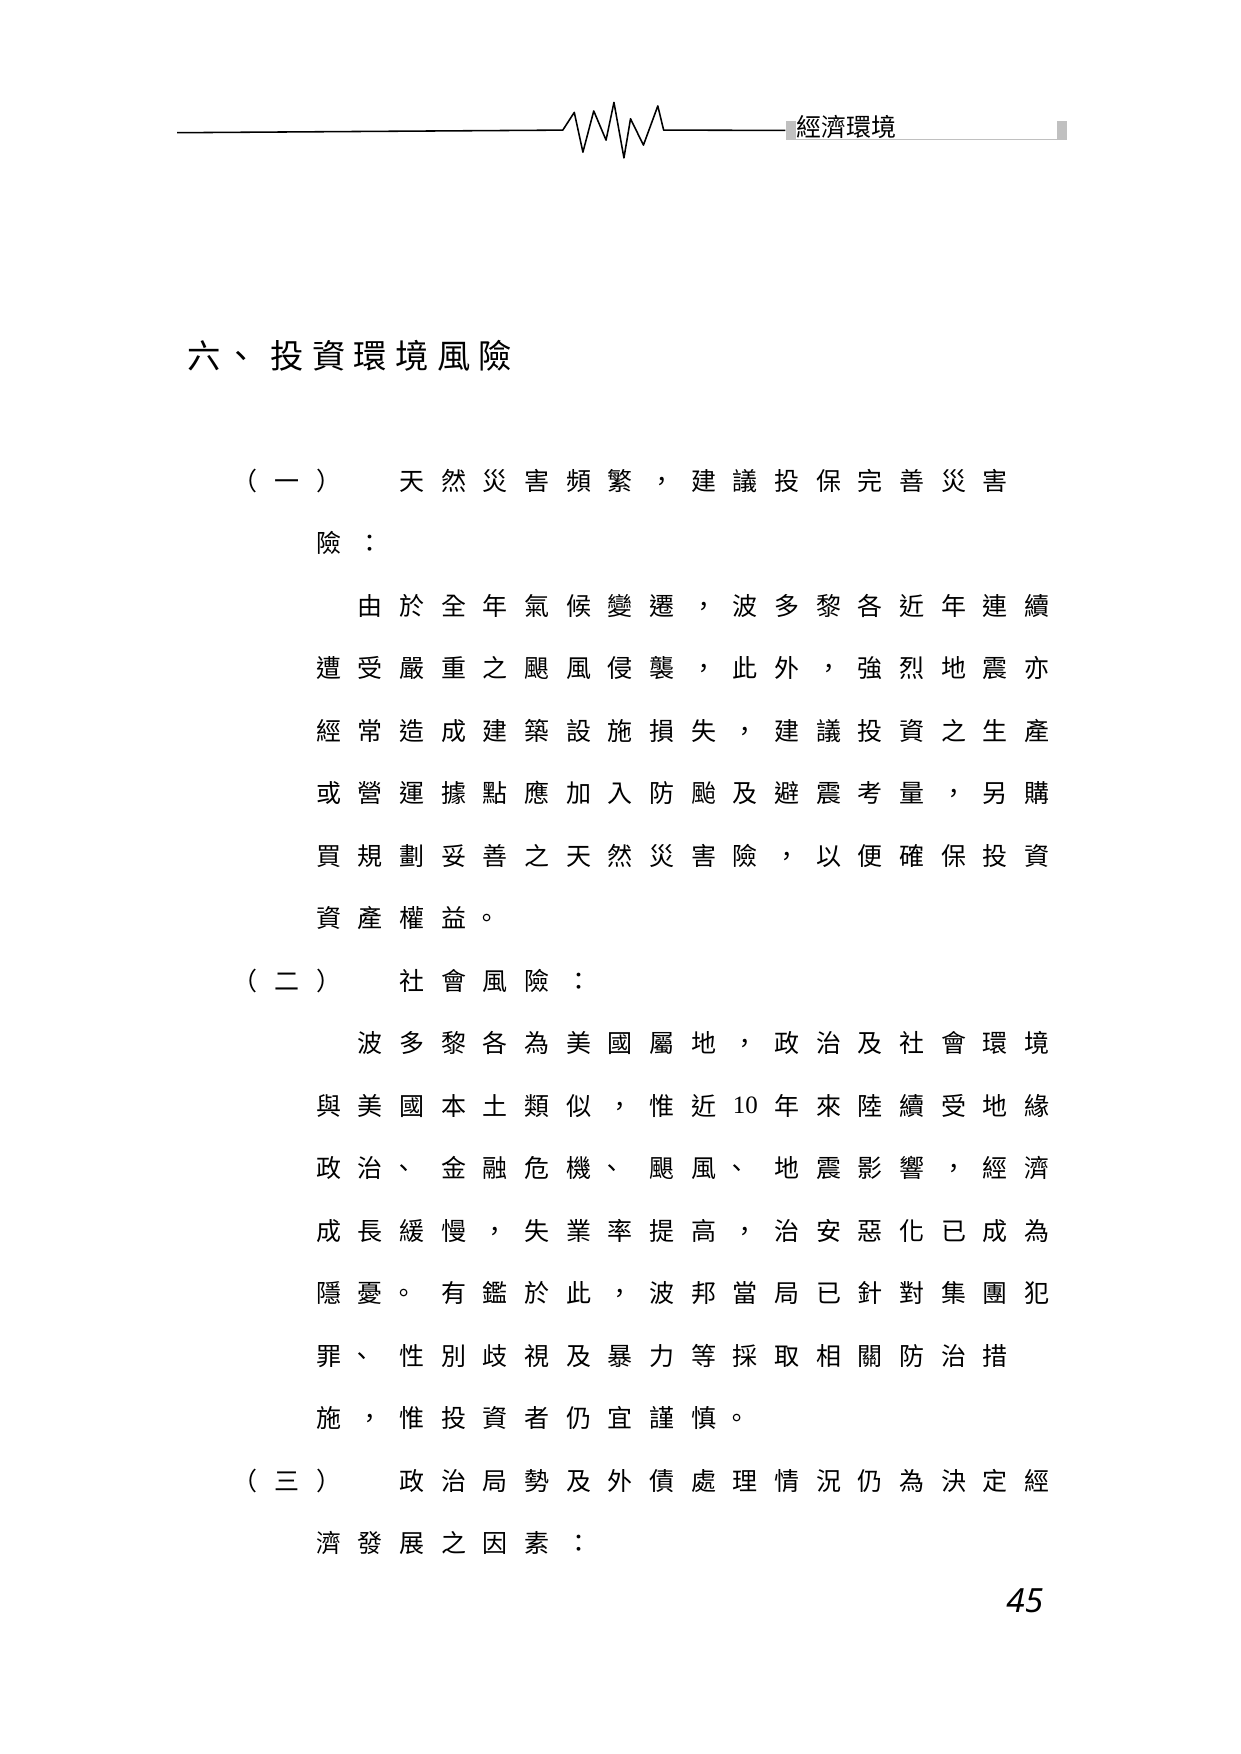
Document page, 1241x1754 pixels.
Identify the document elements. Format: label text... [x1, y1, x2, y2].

text （三） 政治局勢及外債處理情況仍為決定經濟發展之因素： [207, 1438, 1058, 1563]
text 由於全年氣候變遷，波多黎各近年連續遭受嚴重之颶風侵襲，此外，強烈地震亦經常造成建築設施損失，建議投資之生產或營運據點應加入防颱及避震考量，另購買規劃妥善之天然災害險，以便確保投資資產權益。 [281, 563, 1058, 938]
text 波多黎各為美國屬地，政治及社會環境與美國本土類似，惟近10年來陸續受地緣政治、金融危機、颶風、地震影響，經濟成長緩慢，失業率提高，治安惡化已成為隱憂。有鑑於此，波邦當局已針對集團犯罪、性別歧視及暴力等採取相關防治措施，惟投資者仍宜謹慎。 [281, 1000, 1058, 1438]
text （二） 社會風險： [207, 938, 1058, 1000]
text 六、投資環境風險 [183, 313, 1058, 375]
text （一） 天然災害頻繁，建議投保完善災害險： [207, 438, 1058, 563]
